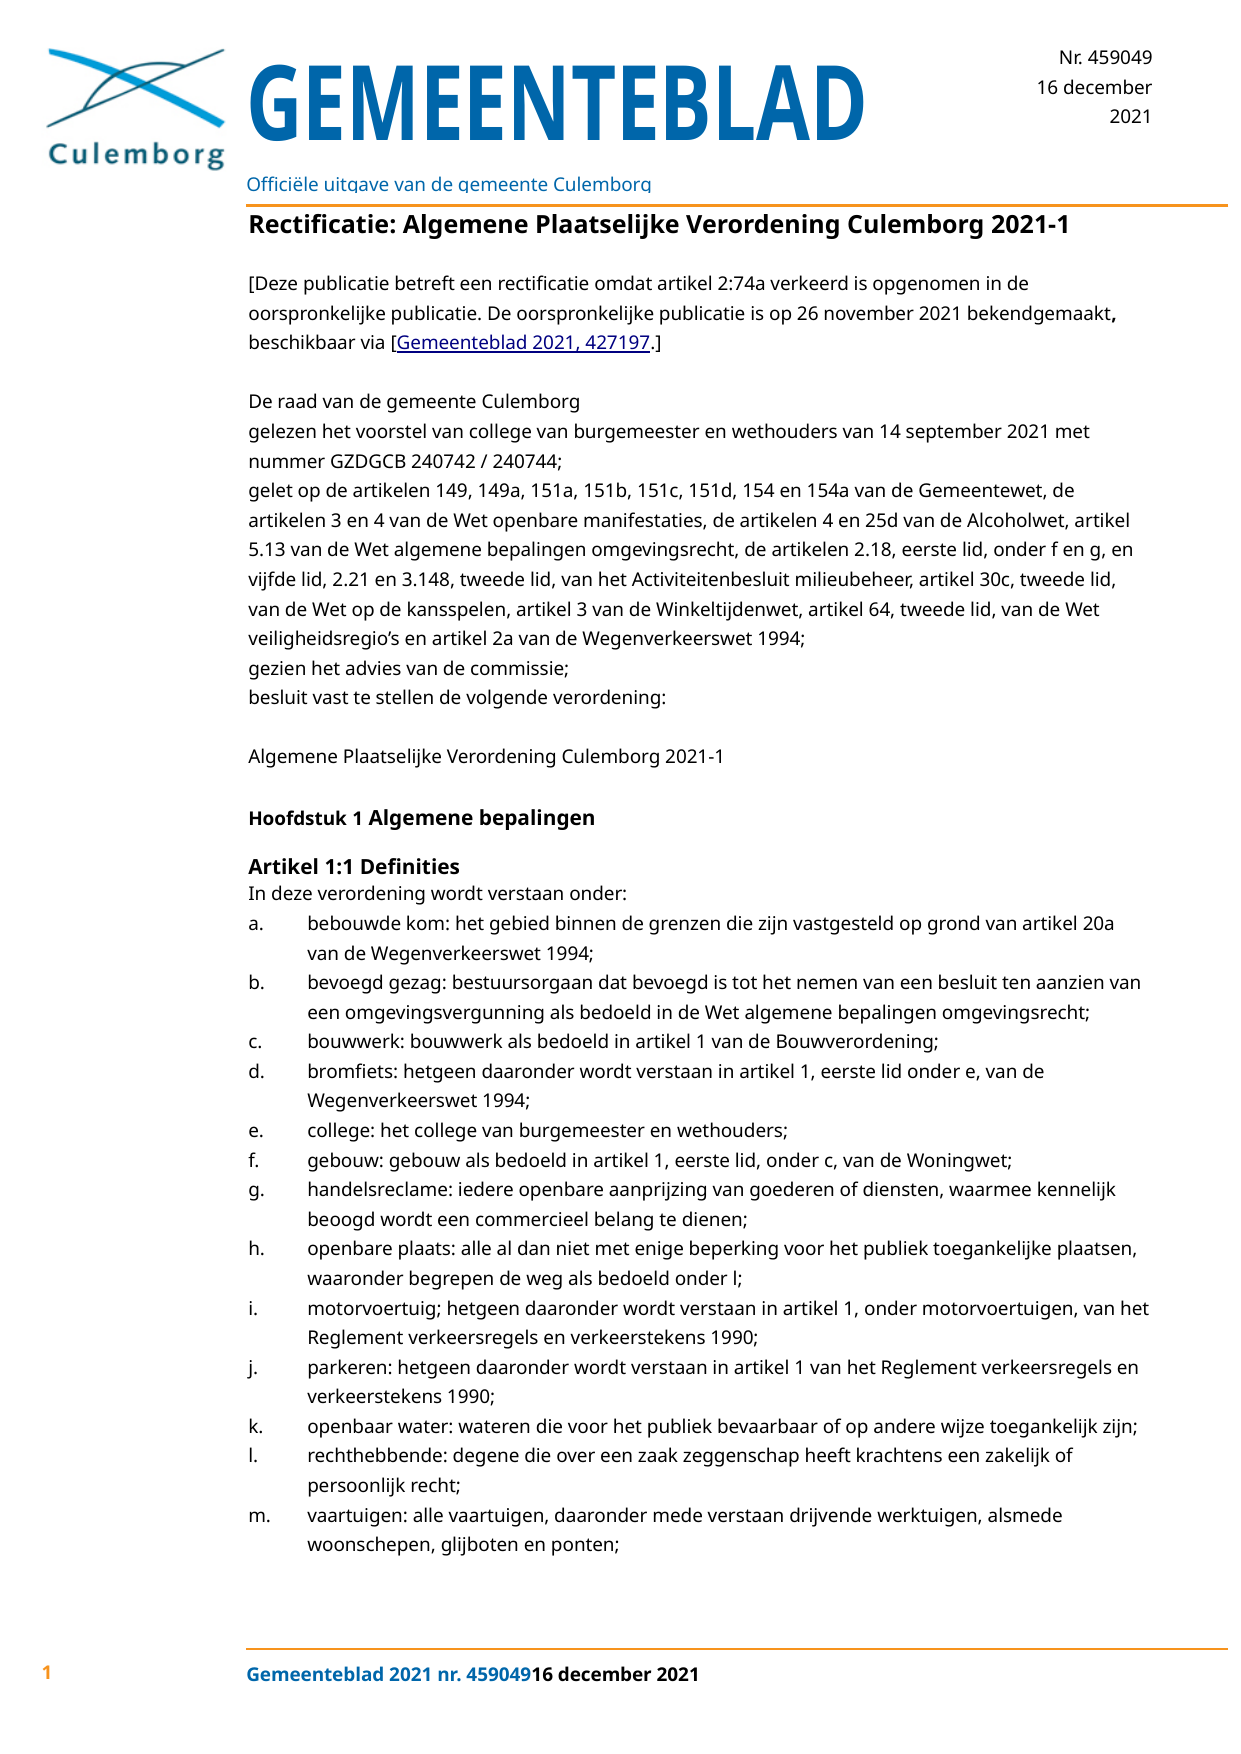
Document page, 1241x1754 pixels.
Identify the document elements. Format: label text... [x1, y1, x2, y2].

list bouwwerk: bouwwerk als bedoeld in artikel 1 van de Bouwverordening; [248, 1028, 1152, 1054]
list handelsreclame: iedere openbare aanprijzing van goederen of diensten, waarmee kennelijk beoogd wordt een commercieel belang te dienen; [248, 1176, 1152, 1232]
list openbare plaats: alle al dan niet met enige beperking voor het publiek toegankelijke plaatsen, waaronder begrepen de weg als bedoeld onder l; [248, 1236, 1152, 1291]
list parkeren: hetgeen daaronder wordt verstaan in artikel 1 van het Reglement verkeersregels en verkeerstekens 1990; [248, 1354, 1152, 1409]
list rechthebbende: degene die over een zaak zeggenschap heeft krachtens een zakelijk of persoonlijk recht; [248, 1443, 1152, 1498]
list motorvoertuig; hetgeen daaronder wordt verstaan in artikel 1, onder motorvoertuigen, van het Reglement verkeersregels en verkeerstekens 1990; [248, 1295, 1152, 1350]
text [Deze publicatie betreft een rectificatie omdat artikel 2:74a verkeerd is opgenomen in de oorspronkelijke publicatie. De oorspronkelijke publicatie is op 26 november 2021 bekendgemaakt, beschikbaar via [Gemeenteblad 2021, 427197.] [248, 270, 1152, 355]
list gebouw: gebouw als bedoeld in artikel 1, eerste lid, onder c, van de Woningwet; [248, 1147, 1152, 1172]
list bromfiets: hetgeen daaronder wordt verstaan in artikel 1, eerste lid onder e, van de Wegenverkeerswet 1994; [248, 1058, 1152, 1113]
text besluit vast te stellen de volgende verordening: [248, 684, 1152, 710]
list bevoegd gezag: bestuursorgaan dat bevoegd is tot het nemen van een besluit ten aanzien van een omgevingsvergunning als bedoeld in de Wet algemene bepalingen omgevingsrecht; [248, 969, 1152, 1024]
text Rectificatie: Algemene Plaatselijke Verordening Culemborg 2021-1 [248, 207, 1152, 241]
text Algemene Plaatselijke Verordening Culemborg 2021-1 [248, 744, 1152, 769]
text De raad van de gemeente Culemborg [248, 389, 1152, 414]
list openbaar water: wateren die voor het publiek bevaarbaar of op andere wijze toegankelijk zijn; [248, 1413, 1152, 1439]
list vaartuigen: alle vaartuigen, daaronder mede verstaan drijvende werktuigen, alsmede woonschepen, glijboten en ponten; [248, 1502, 1152, 1557]
text gelezen het voorstel van college van burgemeester en wethouders van 14 september 2021 met nummer GZDGCB 240742 / 240744; [248, 418, 1152, 473]
text Hoofdstuk 1 Algemene bepalingen [248, 803, 1152, 831]
text gezien het advies van de commissie; [248, 655, 1152, 681]
text In deze verordening wordt verstaan onder: [248, 881, 1152, 906]
text Artikel 1:1 Definities [248, 852, 1152, 881]
picture [41, 47, 231, 172]
text gelet op de artikelen 149, 149a, 151a, 151b, 151c, 151d, 154 en 154a van de Gemeentewet, de artikelen 3 en 4 van de Wet openbare manifestaties, de artikelen 4 en 25d van de Alcoholwet, artikel 5.13 van de Wet algemene bepalingen omgevingsrecht, de artikelen 2.18, eerste lid, onder f en g, en vijfde lid, 2.21 en 3.148, tweede lid, van het Activiteitenbesluit milieubeheer, artikel 30c, tweede lid, van de Wet op de kansspelen, artikel 3 van de Winkeltijdenwet, artikel 64, tweede lid, van de Wet veiligheidsregio’s en artikel 2a van de Wegenverkeerswet 1994; [248, 477, 1152, 651]
list college: het college van burgemeester en wethouders; [248, 1117, 1152, 1143]
list bebouwde kom: het gebied binnen de grenzen die zijn vastgesteld op grond van artikel 20a van de Wegenverkeerswet 1994; [248, 910, 1152, 965]
